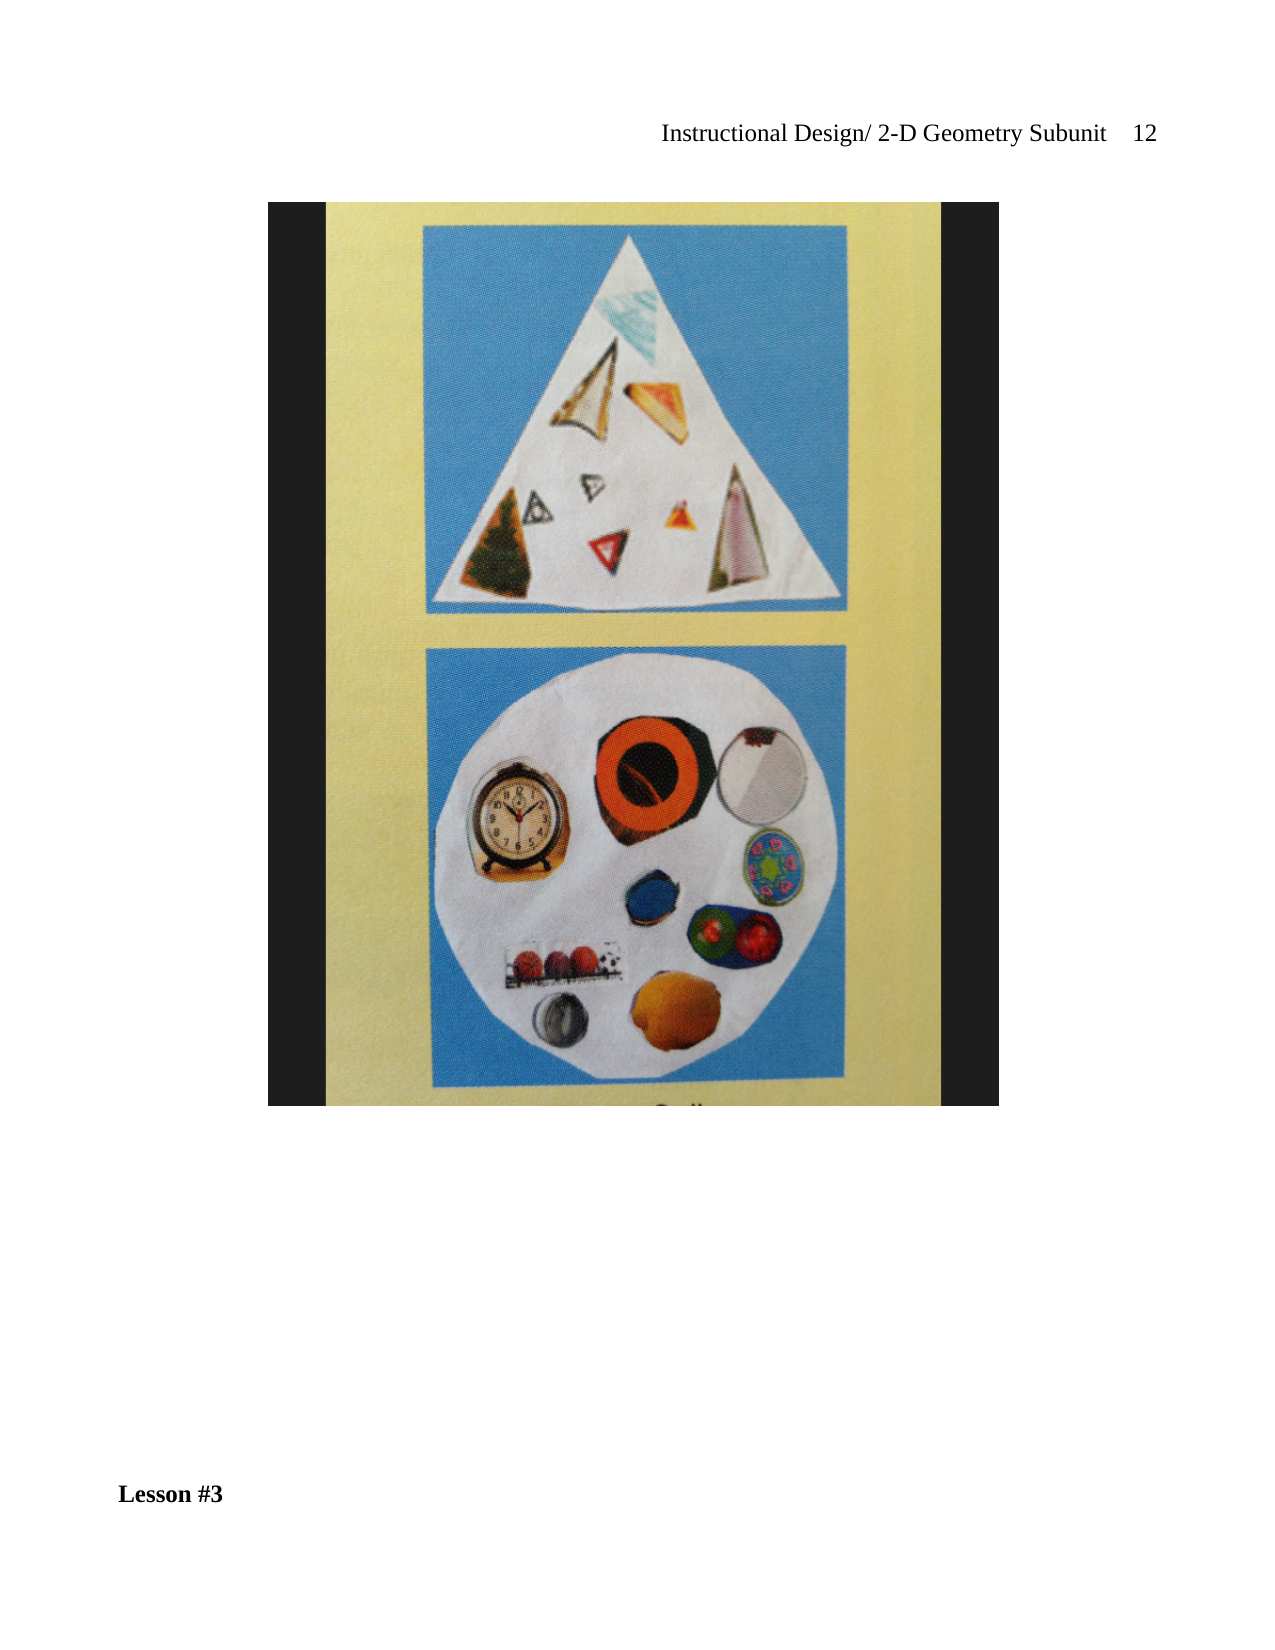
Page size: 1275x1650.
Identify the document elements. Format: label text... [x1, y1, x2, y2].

text Lesson #3 [118, 1479, 1157, 1508]
picture [268, 202, 999, 1106]
